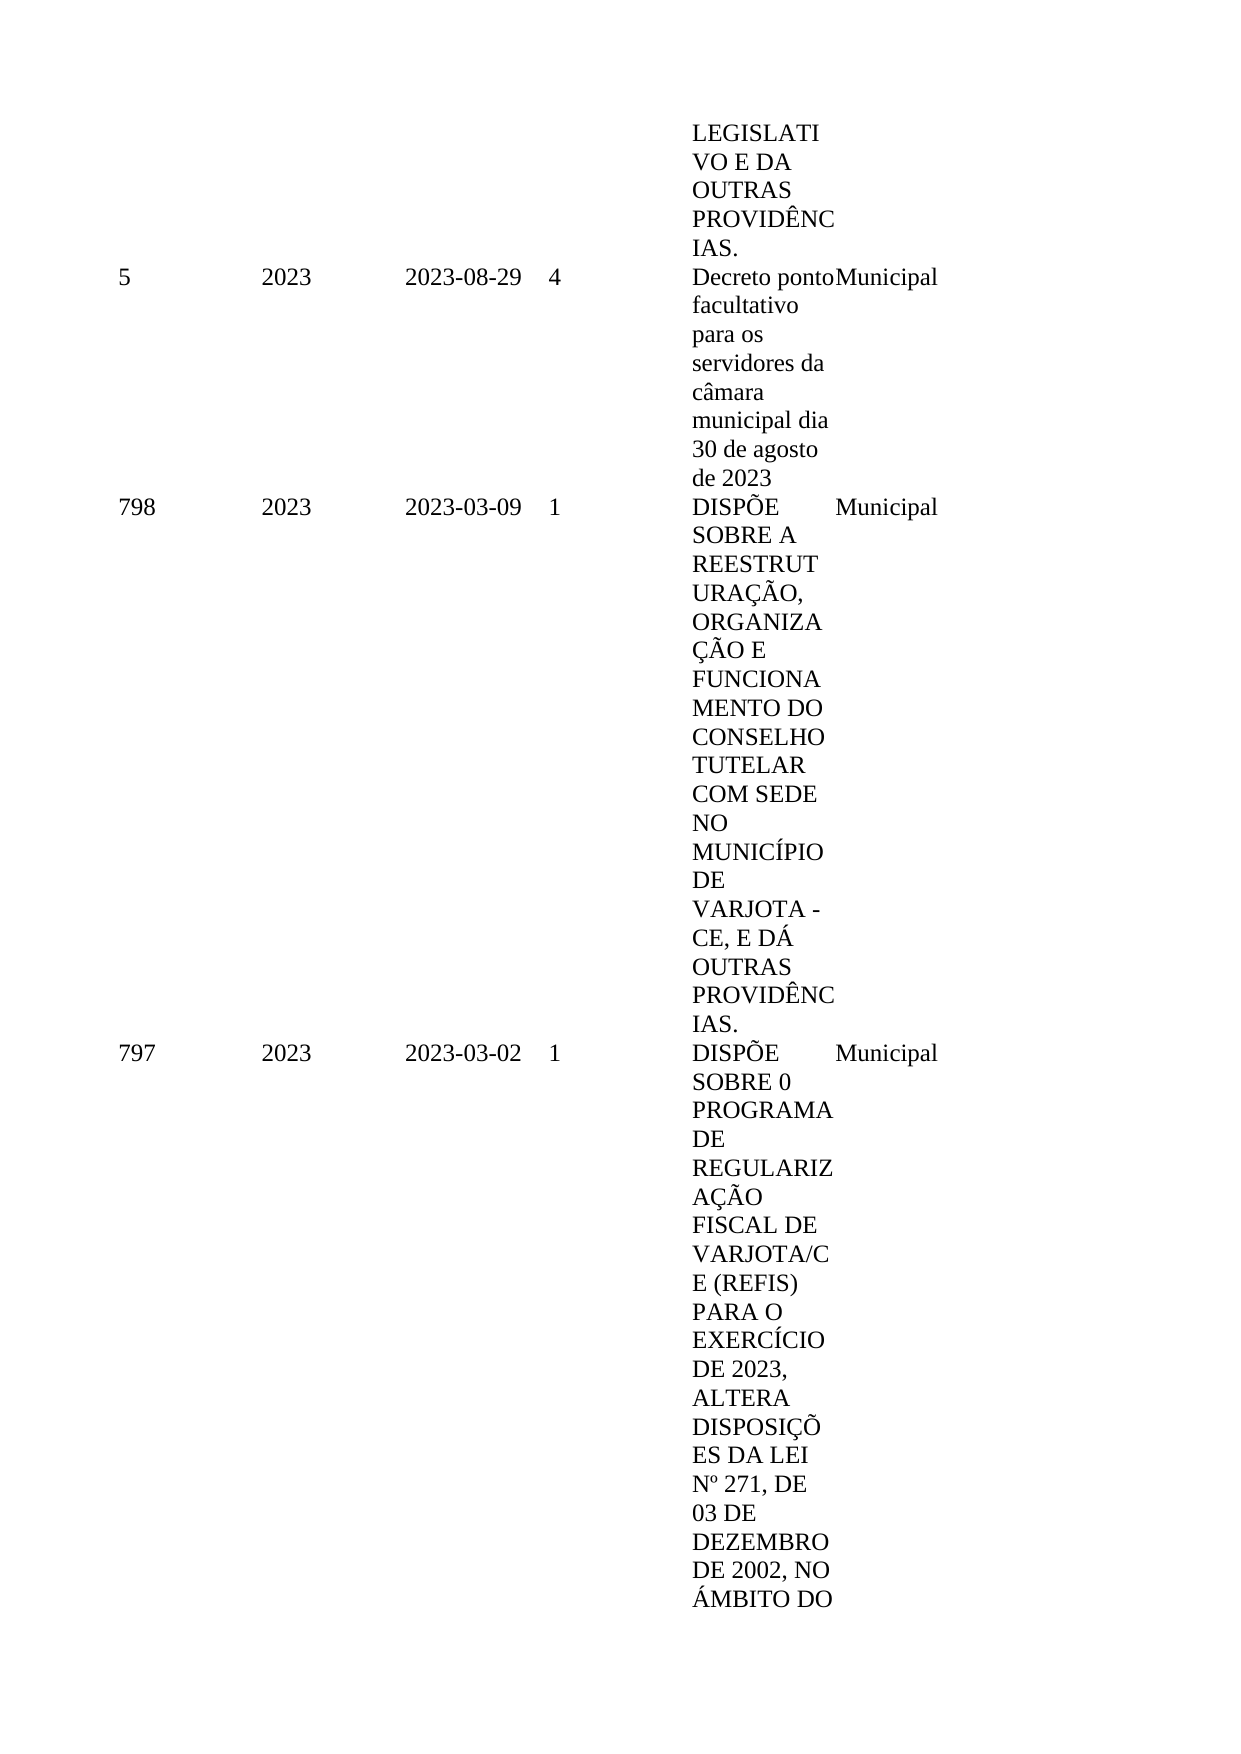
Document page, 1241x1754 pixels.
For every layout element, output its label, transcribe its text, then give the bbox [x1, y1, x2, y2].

table_cell Municipal [835, 262, 979, 492]
table_cell [261, 118, 405, 262]
table_cell Decreto ponto facultativo para os servidores da câmara municipal dia 30 de agosto de 2023 [692, 262, 835, 492]
table_cell [979, 1038, 1122, 1613]
table_cell Municipal [835, 492, 979, 1038]
table_cell 2023 [261, 492, 405, 1038]
table_cell [835, 118, 979, 262]
table_cell [548, 118, 692, 262]
table_cell [979, 262, 1122, 492]
table_cell Municipal [835, 1038, 979, 1613]
table_cell [118, 118, 261, 262]
table_cell 797 [118, 1038, 261, 1613]
table_cell 2023-03-09 [405, 492, 548, 1038]
table_cell [405, 118, 548, 262]
table_cell 5 [118, 262, 261, 492]
table_cell 4 [548, 262, 692, 492]
table_cell 2023-03-02 [405, 1038, 548, 1613]
table_cell LEGISLATIVO E DA OUTRAS PROVIDÊNCIAS. [692, 118, 835, 262]
table_cell 2023-08-29 [405, 262, 548, 492]
table_cell [979, 118, 1122, 262]
table_cell DISPÕE SOBRE A REESTRUTURAÇÃO, ORGANIZAÇÃO E FUNCIONAMENTO DO CONSELHO TUTELAR COM SEDE NO MUNICÍPIO DE VARJOTA - CE, E DÁ OUTRAS PROVIDÊNCIAS. [692, 492, 835, 1038]
table_cell DISPÕE SOBRE 0 PROGRAMA DE REGULARIZAÇÃO FISCAL DE VARJOTA/CE (REFIS) PARA O EXERCÍCIO DE 2023, ALTERA DISPOSIÇÕES DA LEI Nº 271, DE 03 DE DEZEMBRO DE 2002, NO ÁMBITO DO [692, 1038, 835, 1613]
table_cell [979, 492, 1122, 1038]
table_cell 798 [118, 492, 261, 1038]
table_cell 1 [548, 1038, 692, 1613]
table_cell 2023 [261, 262, 405, 492]
table_cell 2023 [261, 1038, 405, 1613]
table_cell 1 [548, 492, 692, 1038]
